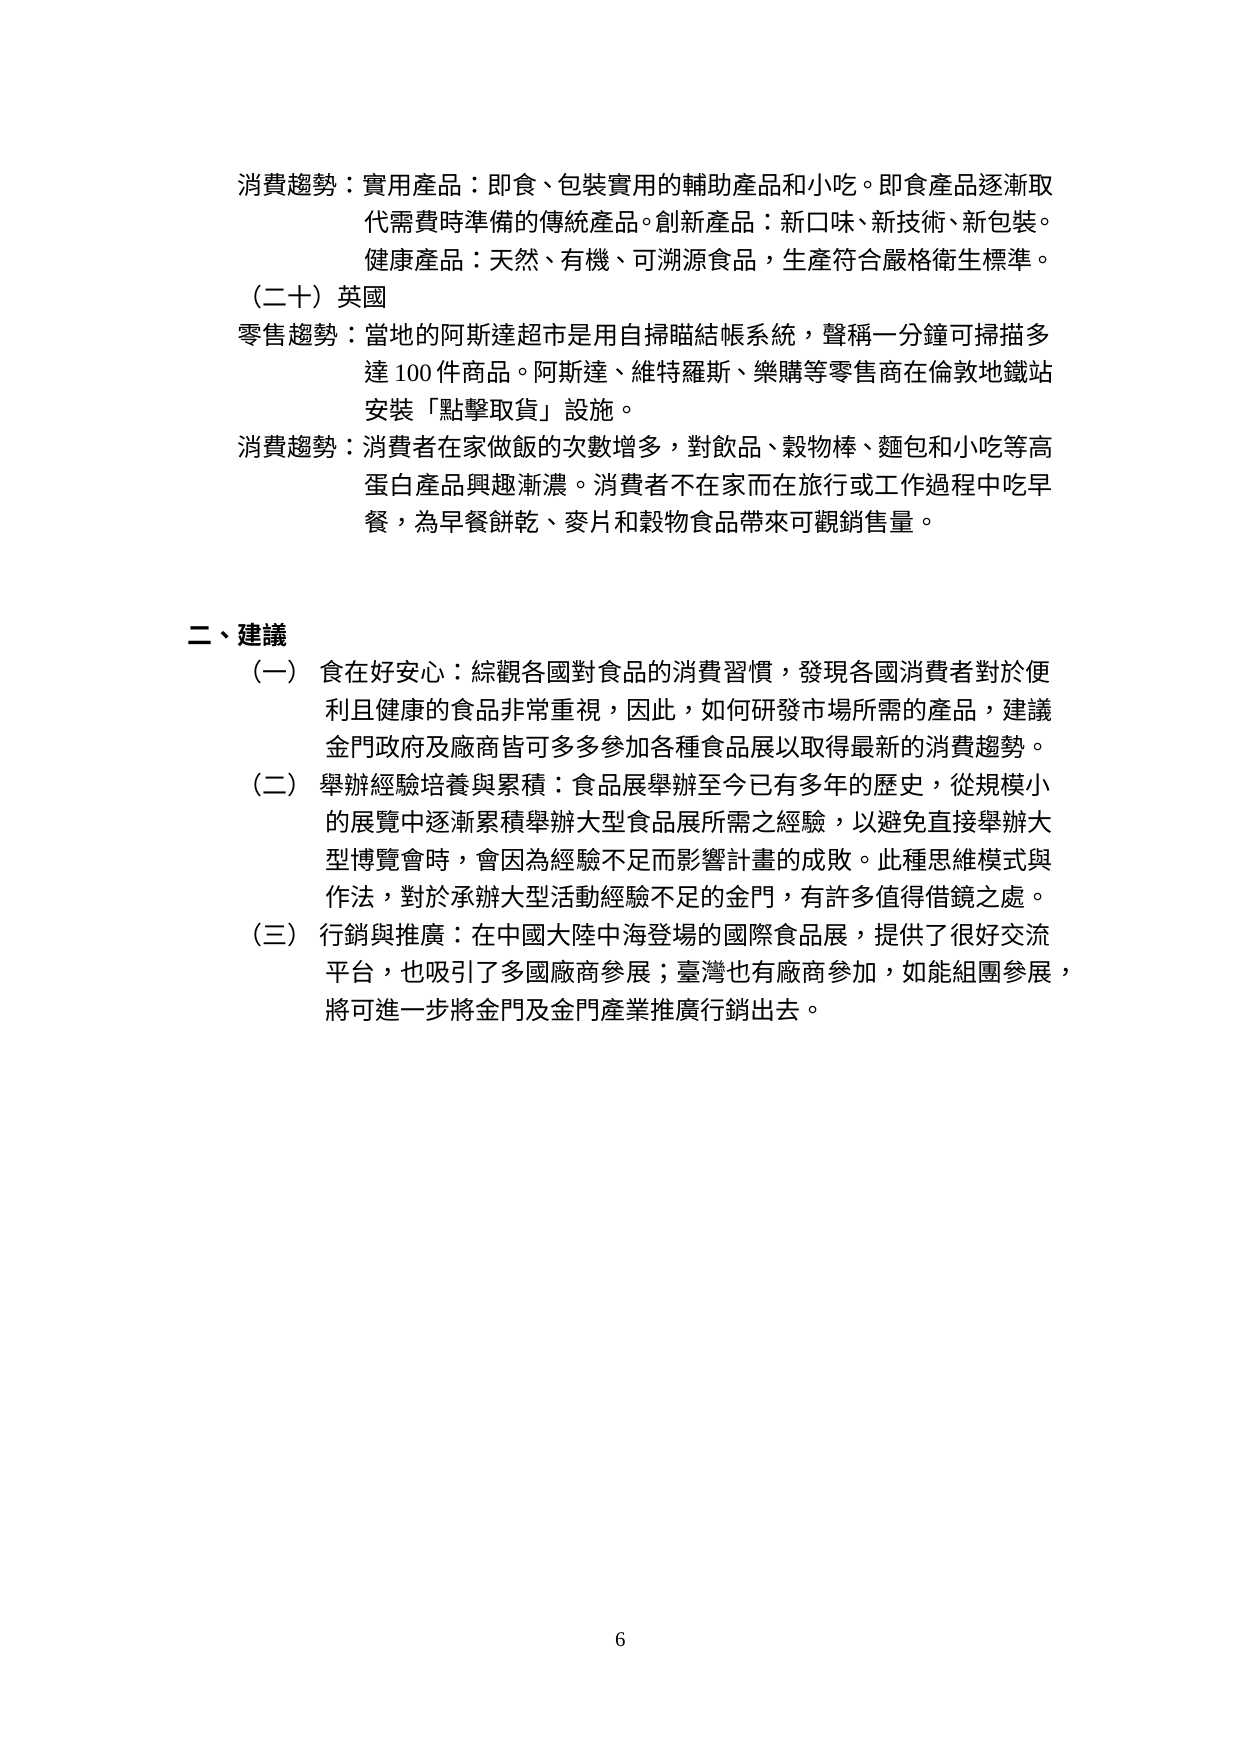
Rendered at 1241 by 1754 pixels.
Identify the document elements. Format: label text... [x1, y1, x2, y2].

text （二） 舉辦經驗培養與累積：食品展舉辦至今已有多年的歷史，從規模小的展覽中逐漸累積舉辦大型食品展所需之經驗，以避免直接舉辦大型博覽會時，會因為經驗不足而影響計畫的成敗。此種思維模式與作法，對於承辦大型活動經驗不足的金門，有許多值得借鏡之處。 [237, 764, 1053, 914]
text （一） 食在好安心：綜觀各國對食品的消費習慣，發現各國消費者對於便利且健康的食品非常重視，因此，如何研發市場所需的產品，建議金門政府及廠商皆可多多參加各種食品展以取得最新的消費趨勢。 [237, 652, 1053, 764]
text （二十）英國 [237, 277, 1053, 314]
text 二、建議 [187, 614, 1053, 652]
text 零售趨勢：當地的阿斯達超市是用自掃瞄結帳系統，聲稱一分鐘可掃描多達100件商品。阿斯達、維特羅斯、樂購等零售商在倫敦地鐵站安裝「點擊取貨」設施。 [237, 314, 1053, 427]
text （三） 行銷與推廣：在中國大陸中海登場的國際食品展，提供了很好交流平台，也吸引了多國廠商參展；臺灣也有廠商參加，如能組團參展，將可進一步將金門及金門產業推廣行銷出去。 [237, 914, 1053, 1027]
text 消費趨勢：實用產品：即食、包裝實用的輔助產品和小吃。即食產品逐漸取代需費時準備的傳統產品。創新產品：新口味、新技術、新包裝。健康產品：天然、有機、可溯源食品，生產符合嚴格衛生標準。 [237, 164, 1053, 277]
text 消費趨勢：消費者在家做飯的次數增多，對飲品、穀物棒、麵包和小吃等高蛋白產品興趣漸濃。消費者不在家而在旅行或工作過程中吃早餐，為早餐餅乾、麥片和穀物食品帶來可觀銷售量。 [237, 427, 1053, 539]
